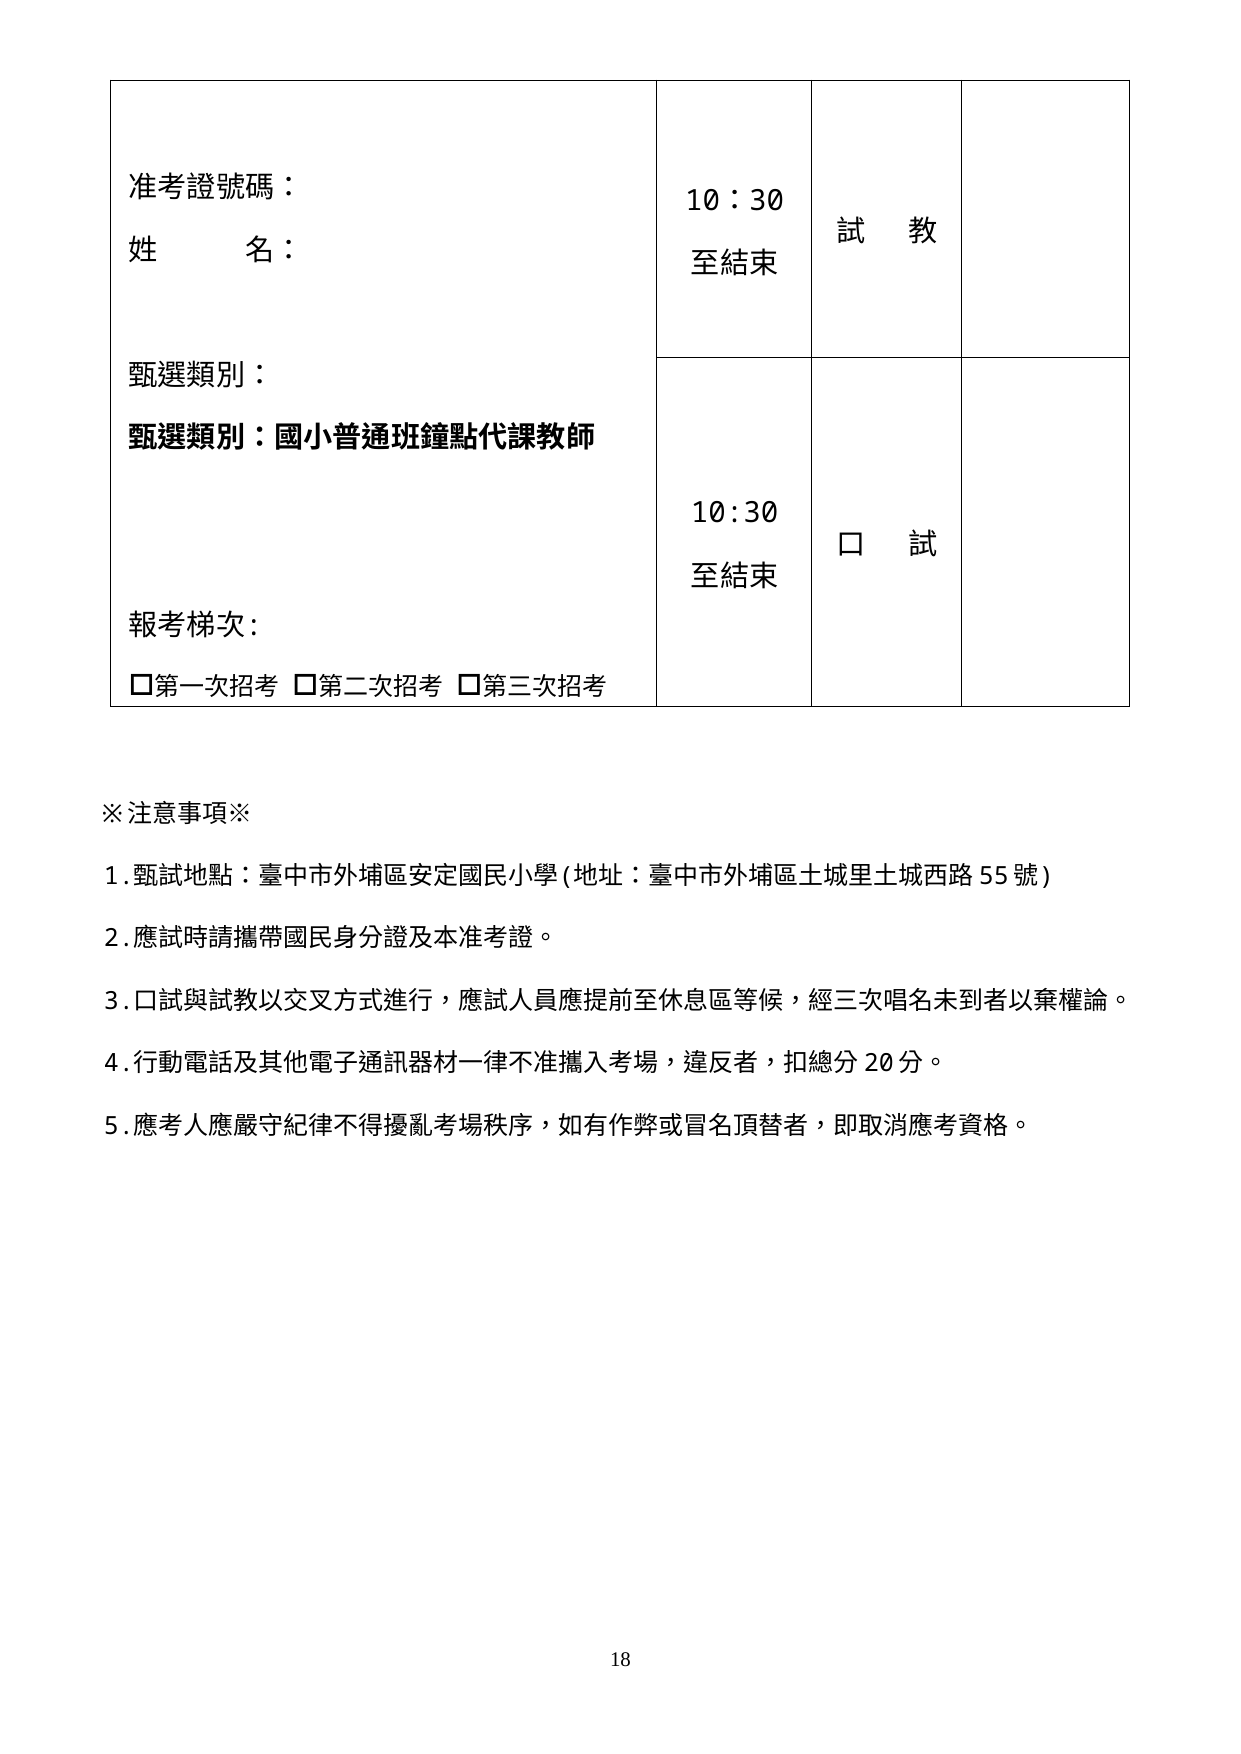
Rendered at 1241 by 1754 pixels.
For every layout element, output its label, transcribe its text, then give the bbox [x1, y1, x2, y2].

table_cell [962, 81, 1129, 357]
table_cell [962, 358, 1129, 706]
table_header 110學年度臺中市外埔區安定國小 鐘點代課教師甄選准考證 准考證號碼： 姓 名： 甄選類別： 甄選類別：國小普通班鐘點代課教師 報考梯次: 第一次招考 第二次招考 第三次招考 [111, 81, 656, 706]
text 1.甄試地點：臺中市外埔區安定國民小學(地址：臺中市外埔區土城里土城西路55號) [89, 832, 1152, 894]
text 2.應試時請攜帶國民身分證及本准考證。 [89, 894, 1152, 957]
text ※注意事項※ [89, 769, 1152, 832]
table_cell 10:30 至結束 [657, 358, 811, 706]
text 4.行動電話及其他電子通訊器材一律不准攜入考場，違反者，扣總分20分。 [89, 1019, 1152, 1082]
text 3.口試與試教以交叉方式進行，應試人員應提前至休息區等候，經三次唱名未到者以棄權論。 [89, 957, 1152, 1019]
table_cell 試 教 [812, 81, 961, 357]
text 5.應考人應嚴守紀律不得擾亂考場秩序，如有作弊或冒名頂替者，即取消應考資格。 [89, 1082, 1152, 1144]
table_cell 口 試 [812, 358, 961, 706]
table_cell 10：30 至結束 [657, 81, 811, 357]
